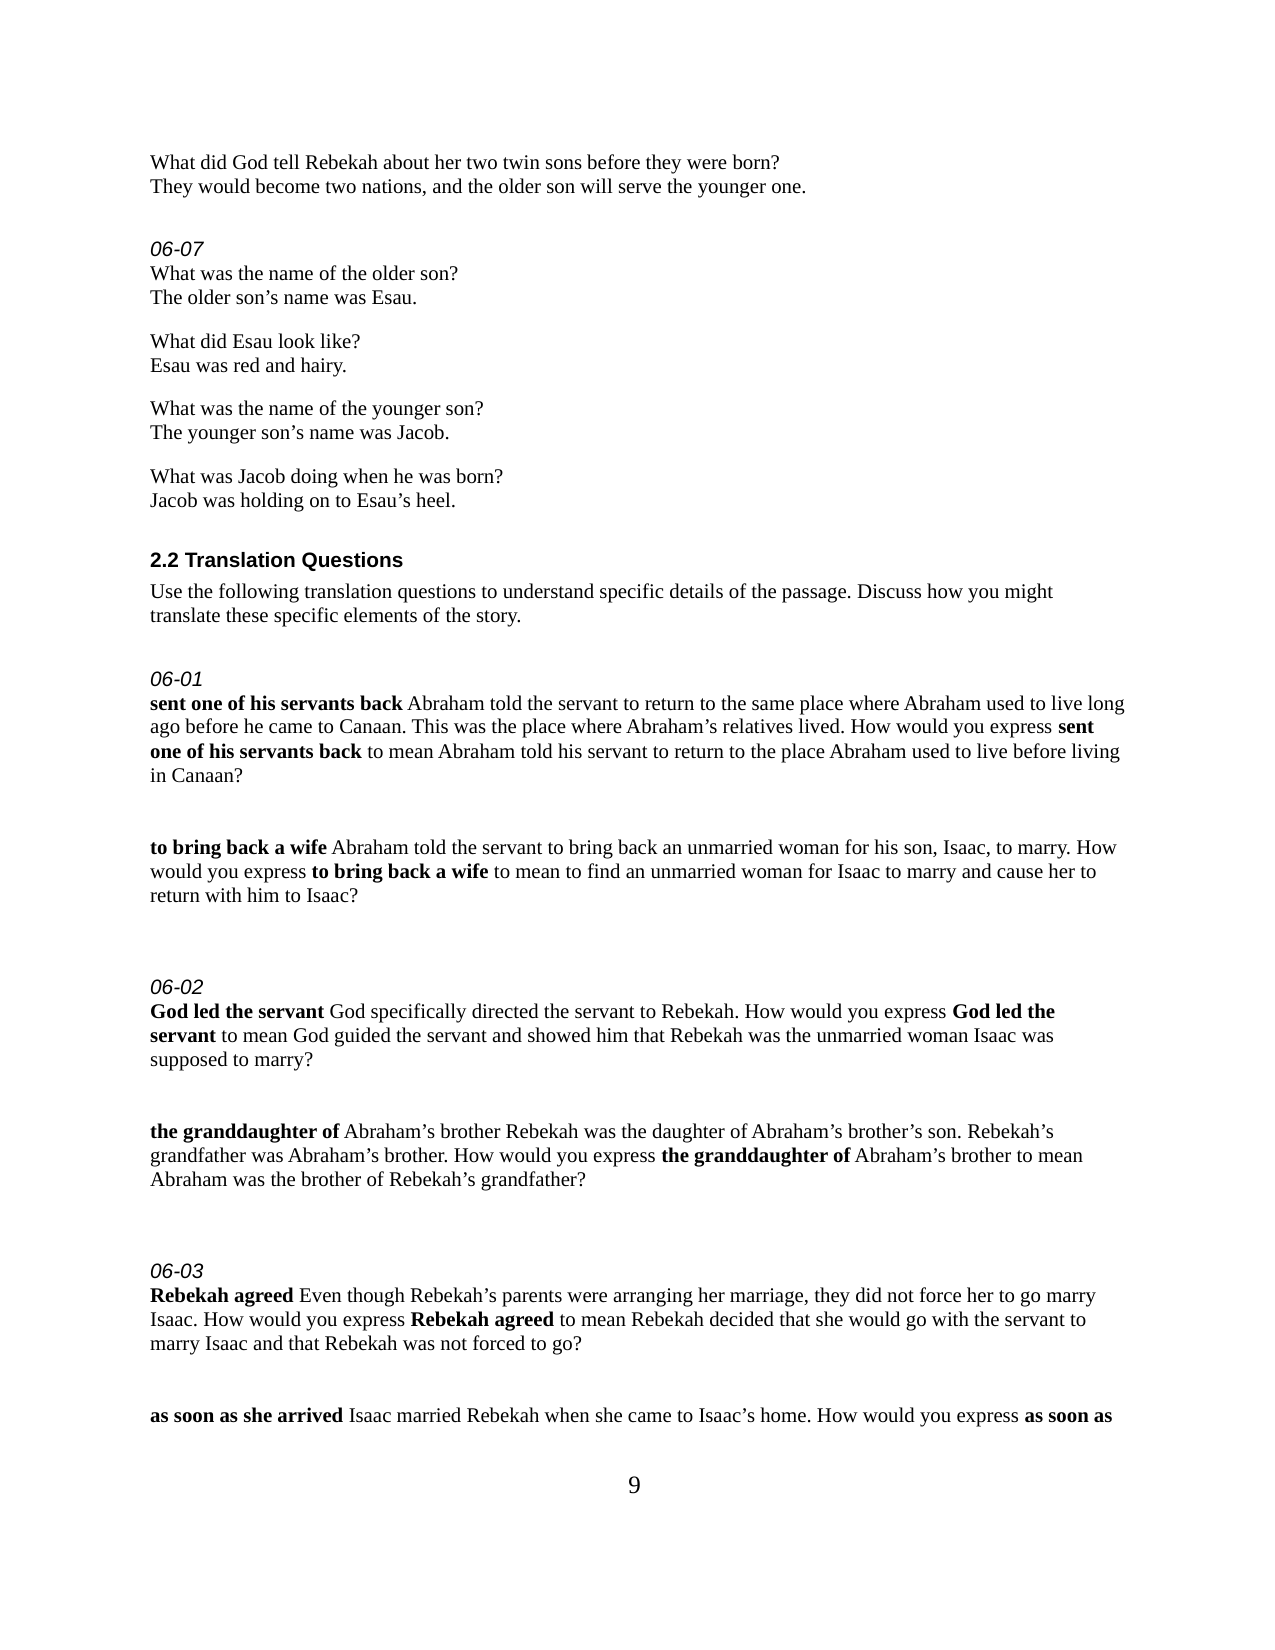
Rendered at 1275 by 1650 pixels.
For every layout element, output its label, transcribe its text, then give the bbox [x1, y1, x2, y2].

subtitle 06-02 [150, 975, 1125, 999]
text the granddaughter of Abraham’s brother Rebekah was the daughter of Abraham’s brother’s son. Rebekah’s grandfather was Abraham’s brother. How would you express the granddaughter of Abraham’s brother to mean Abraham was the brother of Rebekah’s grandfather? [150, 1119, 1125, 1191]
subtitle 06-07 [150, 237, 1125, 261]
text What was the name of the younger son? The younger son’s name was Jacob. [150, 396, 1125, 444]
subtitle 06-01 [150, 666, 1125, 690]
text as soon as she arrived Isaac married Rebekah when she came to Isaac’s home. How would you express as soon as [150, 1403, 1125, 1427]
text What did Esau look like? Esau was red and hairy. [150, 329, 1125, 377]
subtitle 06-03 [150, 1259, 1125, 1283]
text What did God tell Rebekah about her two twin sons before they were born? They would become two nations, and the older son will serve the younger one. [150, 150, 1125, 198]
subtitle 2.2 Translation Questions [150, 548, 1125, 572]
text to bring back a wife Abraham told the servant to bring back an unmarried woman for his son, Isaac, to marry. How would you express to bring back a wife to mean to find an unmarried woman for Isaac to marry and cause her to return with him to Isaac? [150, 835, 1125, 907]
text What was Jacob doing when he was born? Jacob was holding on to Esau’s heel. [150, 464, 1125, 512]
text Use the following translation questions to understand specific details of the passage. Discuss how you might translate these specific elements of the story. [150, 579, 1125, 627]
text What was the name of the older son? The older son’s name was Esau. [150, 261, 1125, 309]
text God led the servant God specifically directed the servant to Rebekah. How would you express God led the servant to mean God guided the servant and showed him that Rebekah was the unmarried woman Isaac was supposed to marry? [150, 999, 1125, 1071]
text Rebekah agreed Even though Rebekah’s parents were arranging her marriage, they did not force her to go marry Isaac. How would you express Rebekah agreed to mean Rebekah decided that she would go with the servant to marry Isaac and that Rebekah was not forced to go? [150, 1283, 1125, 1355]
text sent one of his servants back Abraham told the servant to return to the same place where Abraham used to live long ago before he came to Canaan. This was the place where Abraham’s relatives lived. How would you express sent one of his servants back to mean Abraham told his servant to return to the place Abraham used to live before living in Canaan? [150, 690, 1125, 787]
